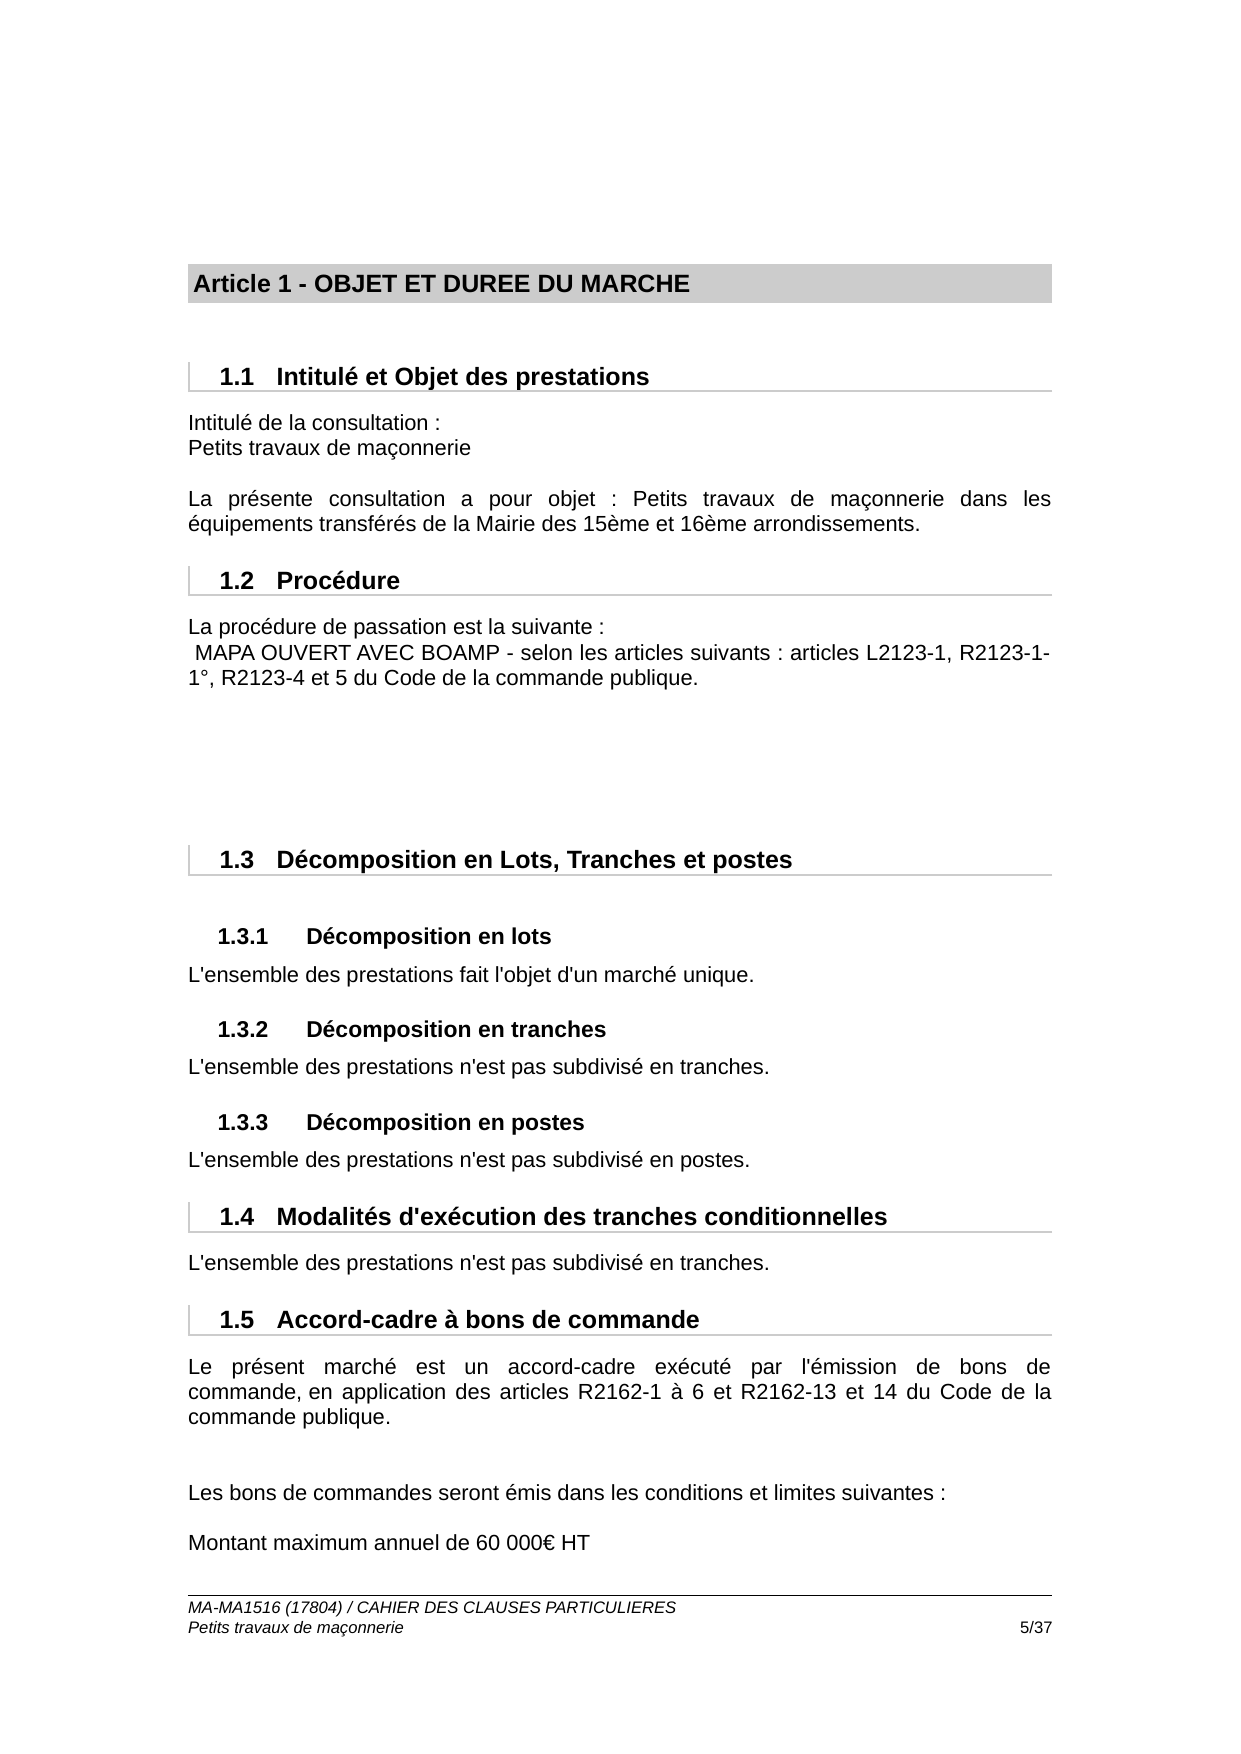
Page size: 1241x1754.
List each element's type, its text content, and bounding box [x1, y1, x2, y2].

subtitle Modalités d'exécution des tranches conditionnelles [190, 1202, 1052, 1231]
text Petits travaux de maçonnerie [188, 435, 1052, 461]
text L'ensemble des prestations n'est pas subdivisé en postes. [188, 1147, 1052, 1172]
text La présente consultation a pour objet : Petits travaux de maçonnerie dans les équipements transférés de la Mairie des 15ème et 16ème arrondissements. [188, 486, 1052, 536]
text MAPA OUVERT AVEC BOAMP - selon les articles suivants : articles L2123-1, R2123-1-1°, R2123-4 et 5 du Code de la commande publique. [188, 639, 1052, 690]
text Le présent marché est un accord-cadre exécuté par l'émission de bons de commande, en application des articles R2162-1 à 6 et R2162-13 et 14 du Code de la commande publique. [188, 1353, 1052, 1429]
text L'ensemble des prestations fait l'objet d'un marché unique. [188, 961, 1052, 987]
subtitle Décomposition en Lots, Tranches et postes [190, 845, 1052, 874]
subtitle Procédure [190, 566, 1052, 594]
subtitle Décomposition en tranches [188, 1016, 1052, 1042]
subtitle Accord-cadre à bons de commande [190, 1305, 1052, 1334]
text La procédure de passation est la suivante : [188, 614, 1052, 639]
subtitle Décomposition en lots [188, 923, 1052, 950]
text Intitulé de la consultation : [188, 410, 1052, 435]
subtitle OBJET ET DUREE DU MARCHE [190, 266, 1050, 300]
subtitle Intitulé et Objet des prestations [190, 362, 1052, 390]
text L'ensemble des prestations n'est pas subdivisé en tranches. [188, 1054, 1052, 1079]
text Montant maximum annuel de 60 000€ HT [188, 1530, 1052, 1555]
text L'ensemble des prestations n'est pas subdivisé en tranches. [188, 1250, 1052, 1276]
subtitle Décomposition en postes [188, 1109, 1052, 1135]
text Les bons de commandes seront émis dans les conditions et limites suivantes : [188, 1479, 1052, 1505]
